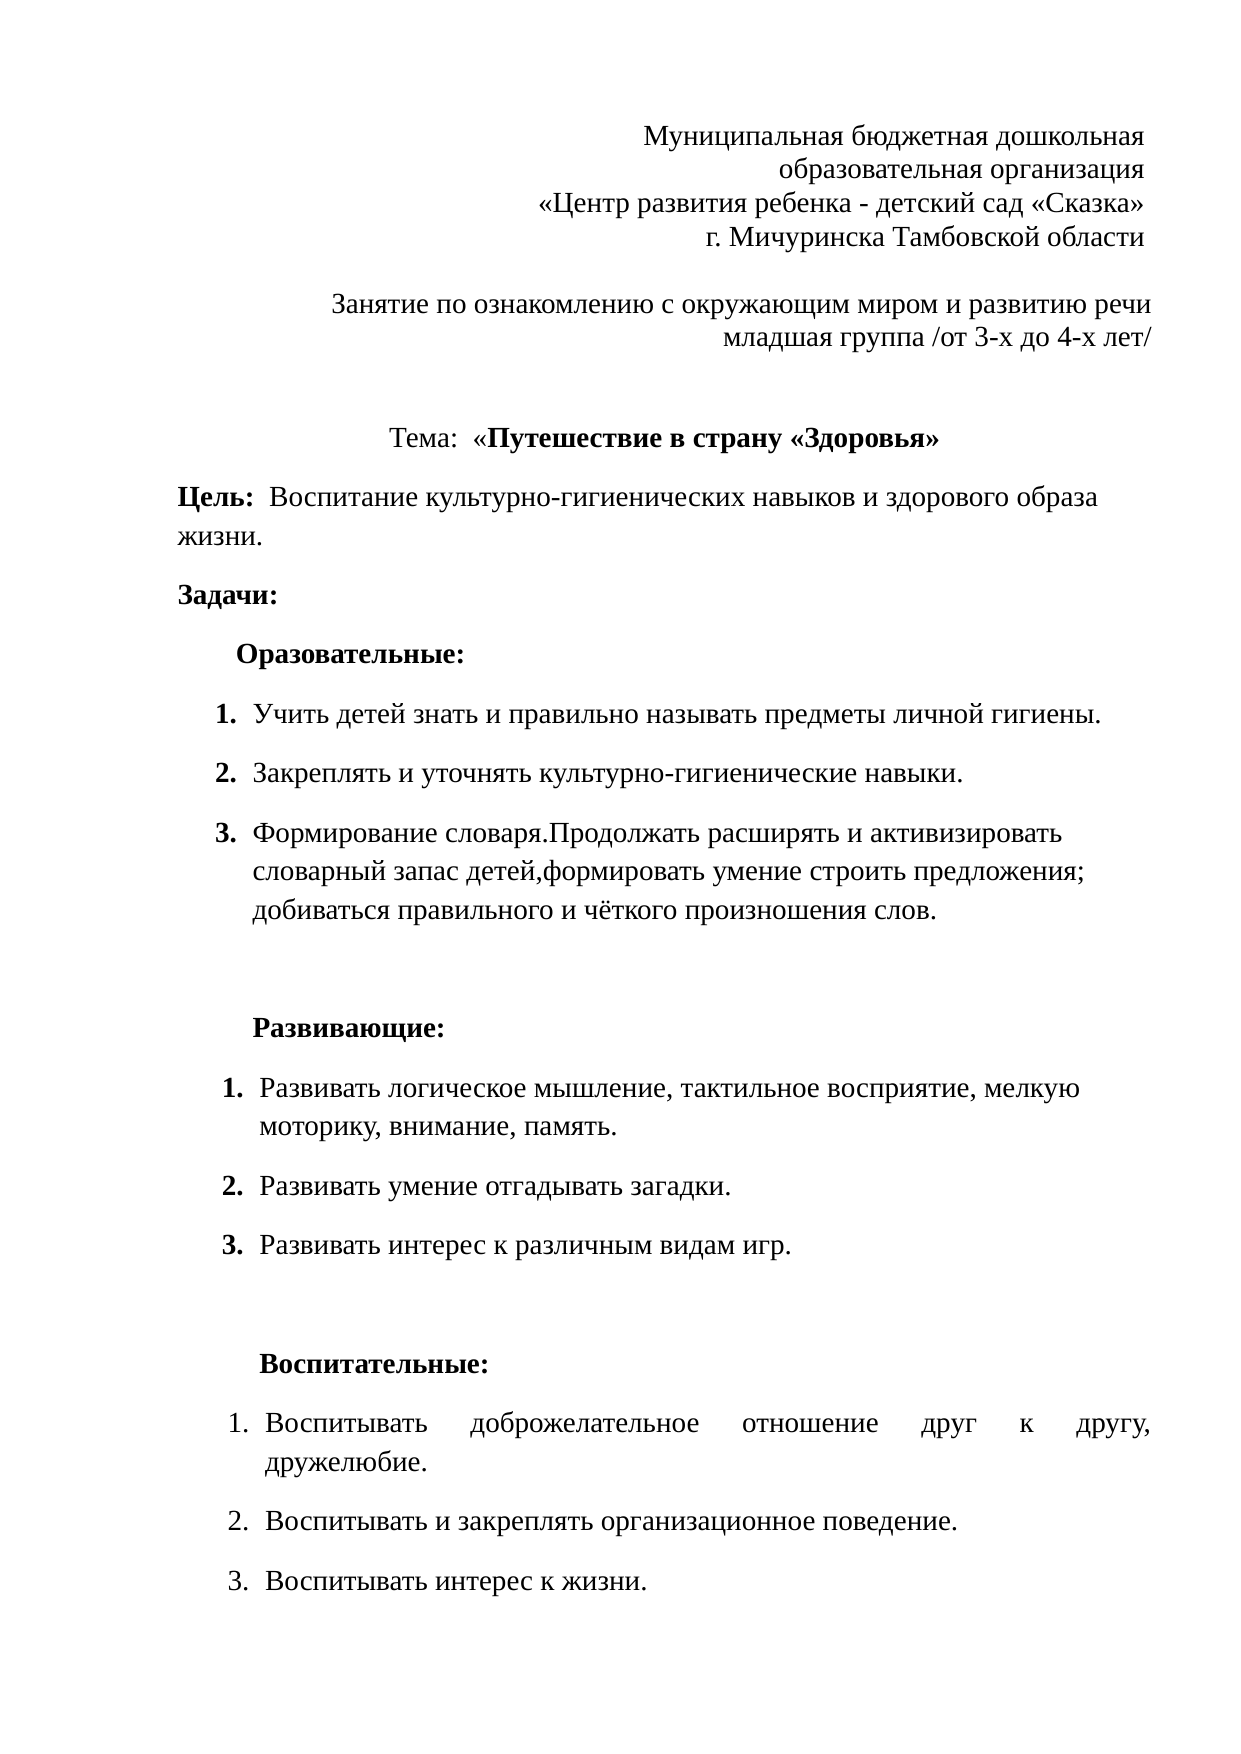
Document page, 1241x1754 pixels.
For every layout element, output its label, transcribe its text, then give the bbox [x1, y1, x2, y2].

text Тема: «Путешествие в страну «Здоровья» [177, 420, 1152, 453]
text образовательная организация [177, 152, 1152, 185]
list младшая группа /от 3-х до 4-х лет/ [215, 319, 1152, 353]
list Развивать умение отгадывать загадки. [222, 1168, 1152, 1201]
text Муниципальная бюджетная дошкольная [177, 118, 1152, 152]
text «Центр развития ребенка - детский сад «Сказка» [177, 185, 1152, 219]
text г. Мичуринска Тамбовской области [177, 219, 1152, 252]
text Оразовательные: [177, 637, 1152, 670]
list Развивать интерес к различным видам игр. [222, 1227, 1152, 1261]
list Развивающие: [252, 1011, 1152, 1044]
list Учить детей знать и правильно называть предметы личной гигиены. [215, 696, 1152, 729]
list Воспитывать доброжелательное отношение друг к другу, дружелюбие. [227, 1405, 1152, 1477]
list Развивать логическое мышление, тактильное восприятие, мелкую моторику, внимание, память. [222, 1070, 1152, 1142]
text Цель: Воспитание культурно-гигиенических навыков и здорового образа жизни. [177, 479, 1152, 551]
text Задачи: [177, 577, 1152, 611]
text Занятие по ознакомлению с окружающим миром и развитию речи [177, 286, 1152, 319]
list Воспитывать интерес к жизни. [227, 1563, 1152, 1596]
list Закреплять и уточнять культурно-гигиенические навыки. [215, 755, 1152, 789]
list Воспитывать и закреплять организационное поведение. [227, 1503, 1152, 1537]
list Формирование словаря.Продолжать расширять и активизировать словарный запас детей,формировать умение строить предложения; добиваться правильного и чёткого произношения слов. [215, 815, 1152, 925]
list Воспитательные: [259, 1346, 1152, 1379]
